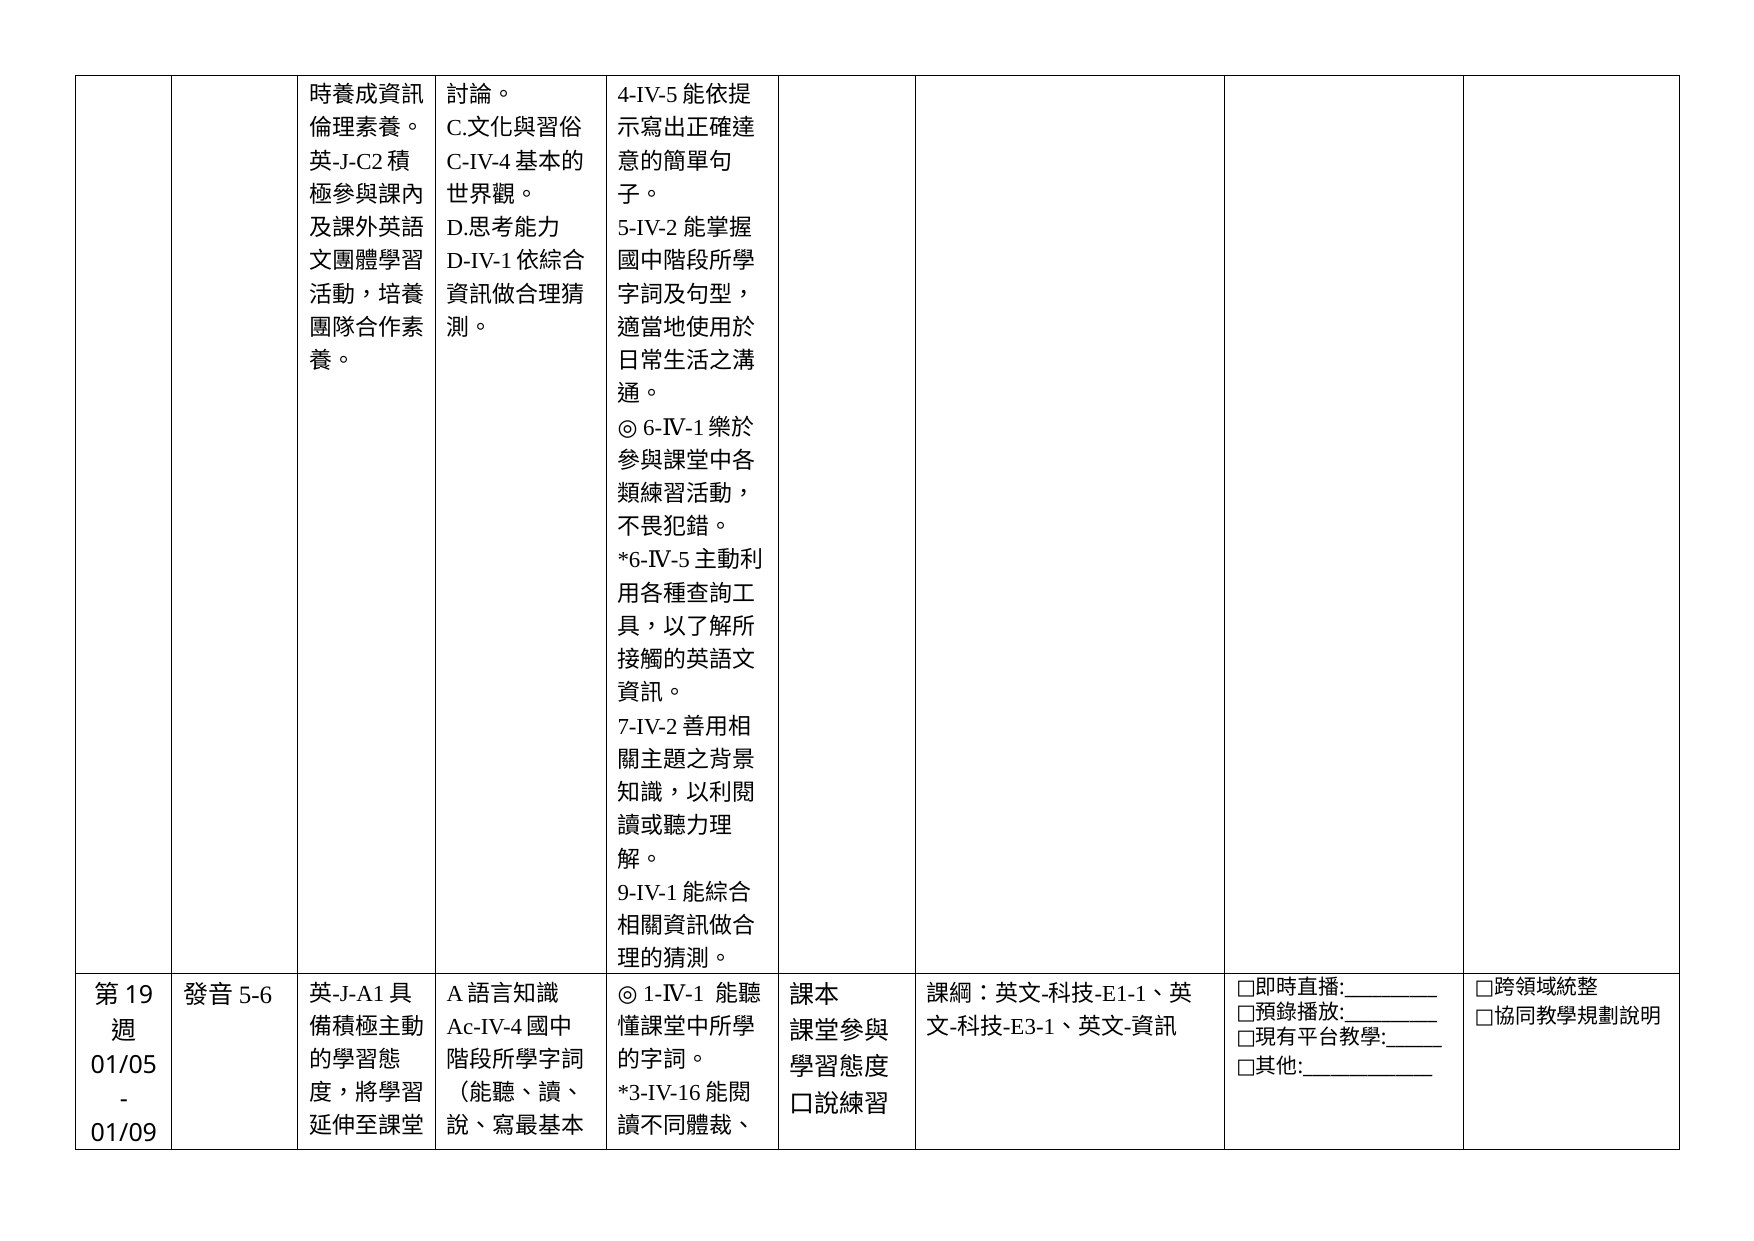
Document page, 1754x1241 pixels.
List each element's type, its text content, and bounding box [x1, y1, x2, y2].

table_cell □即時直播:__________ □預錄播放:__________ □現有平台教學:______ □其他:______________ [1225, 974, 1463, 1149]
table_cell [1464, 76, 1679, 973]
table_cell 課綱：英文-科技-E1-1、英文-科技-E3-1、英文-資訊 [916, 974, 1224, 1149]
table_cell 4-IV-5能依提示寫出正確達意的簡單句子。 5-IV-2 能掌握國中階段所學字詞及句型，適當地使用於日常生活之溝通。 ◎ 6-Ⅳ-1樂於參與課堂中各類練習活動，不畏犯錯。 *6-Ⅳ-5主動利用各種查詢工具，以了解所接觸的英語文資訊。 7-IV-2善用相關主題之背景知識，以利閱讀或聽力理解。 9-IV-1能綜合相關資訊做合理的猜測。 [607, 76, 778, 973]
table_cell 時養成資訊倫理素養。 英-J-C2積極參與課內及課外英語文團體學習活動，培養團隊合作素養。 [298, 76, 435, 973]
table_cell 第19週 01/05-01/09 [76, 974, 171, 1149]
table_cell 英-J-A1具備積極主動的學習態度，將學習延伸至課堂 [298, 974, 435, 1149]
table_cell 發音 5-6 [172, 974, 297, 1149]
table_cell □跨領域統整 □協同教學規劃說明 [1464, 974, 1679, 1149]
table_cell [1225, 76, 1463, 973]
table_cell 討論。 C.文化與習俗 C-IV-4基本的世界觀。 D.思考能力 D-IV-1依綜合資訊做合理猜測。 [436, 76, 606, 973]
table_cell [76, 76, 171, 973]
table_cell [779, 76, 915, 973]
table_cell A語言知識 Ac-IV-4國中階段所學字詞（能聽、讀、說、寫最基本 [436, 974, 606, 1149]
table_cell 課本 課堂參與 學習態度 口說練習 [779, 974, 915, 1149]
table_cell [916, 76, 1224, 973]
table_cell [172, 76, 297, 973]
table_cell ◎ 1-Ⅳ-1 能聽懂課堂中所學的字詞。 *3-IV-16能閱讀不同體裁、 [607, 974, 778, 1149]
